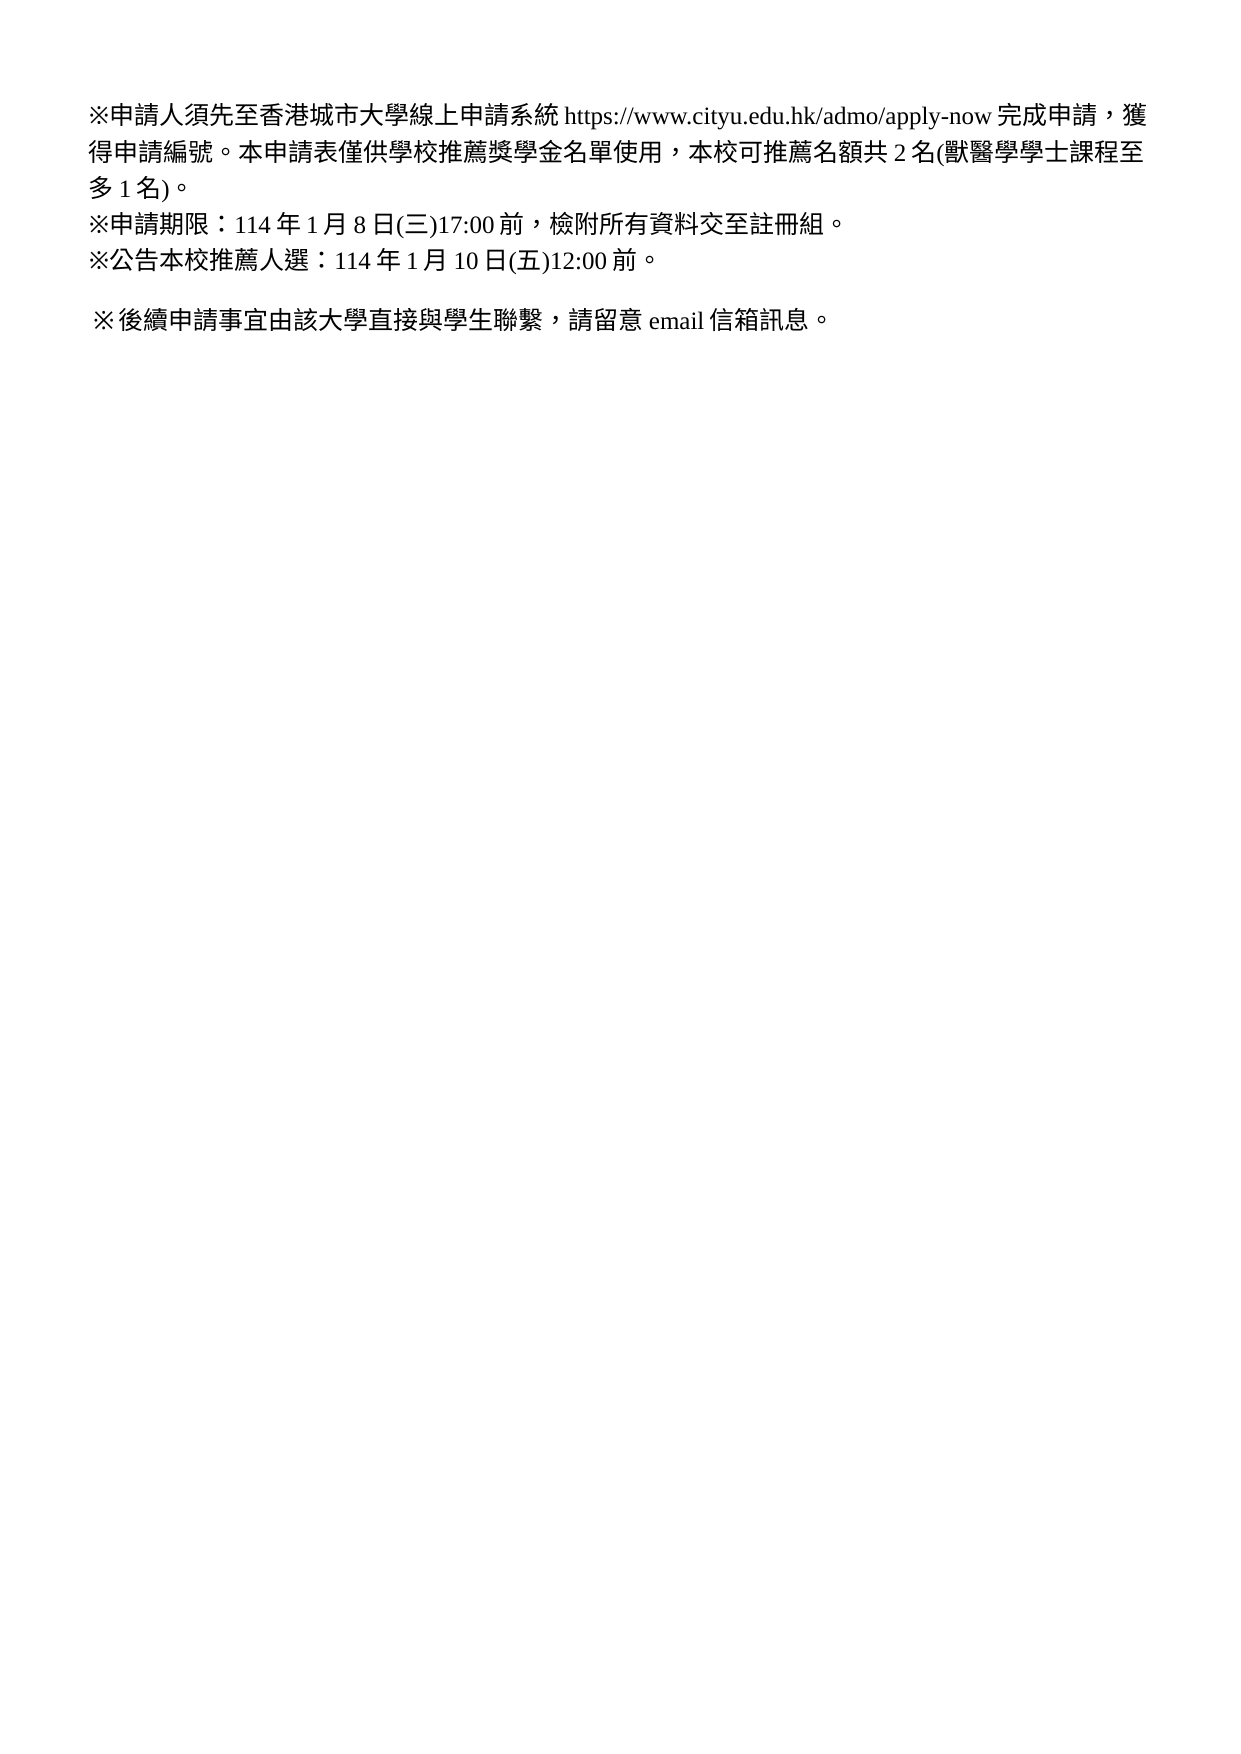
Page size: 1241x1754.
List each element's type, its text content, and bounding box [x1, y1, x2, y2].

text ※公告本校推薦人選：114年1月10日(五)12:00前。 [89, 241, 1152, 277]
text ※申請期限：114年1月8日(三)17:00前，檢附所有資料交至註冊組。 [89, 204, 1152, 241]
text ※後續申請事宜由該大學直接與學生聯繫，請留意email信箱訊息。 [89, 277, 1127, 339]
text ※申請人須先至香港城市大學線上申請系統https://www.cityu.edu.hk/admo/apply-now完成申請，獲得申請編號。本申請表僅供學校推薦獎學金名單使用，本校可推薦名額共2名(獸醫學學士課程至多1名)。 [89, 96, 1152, 204]
